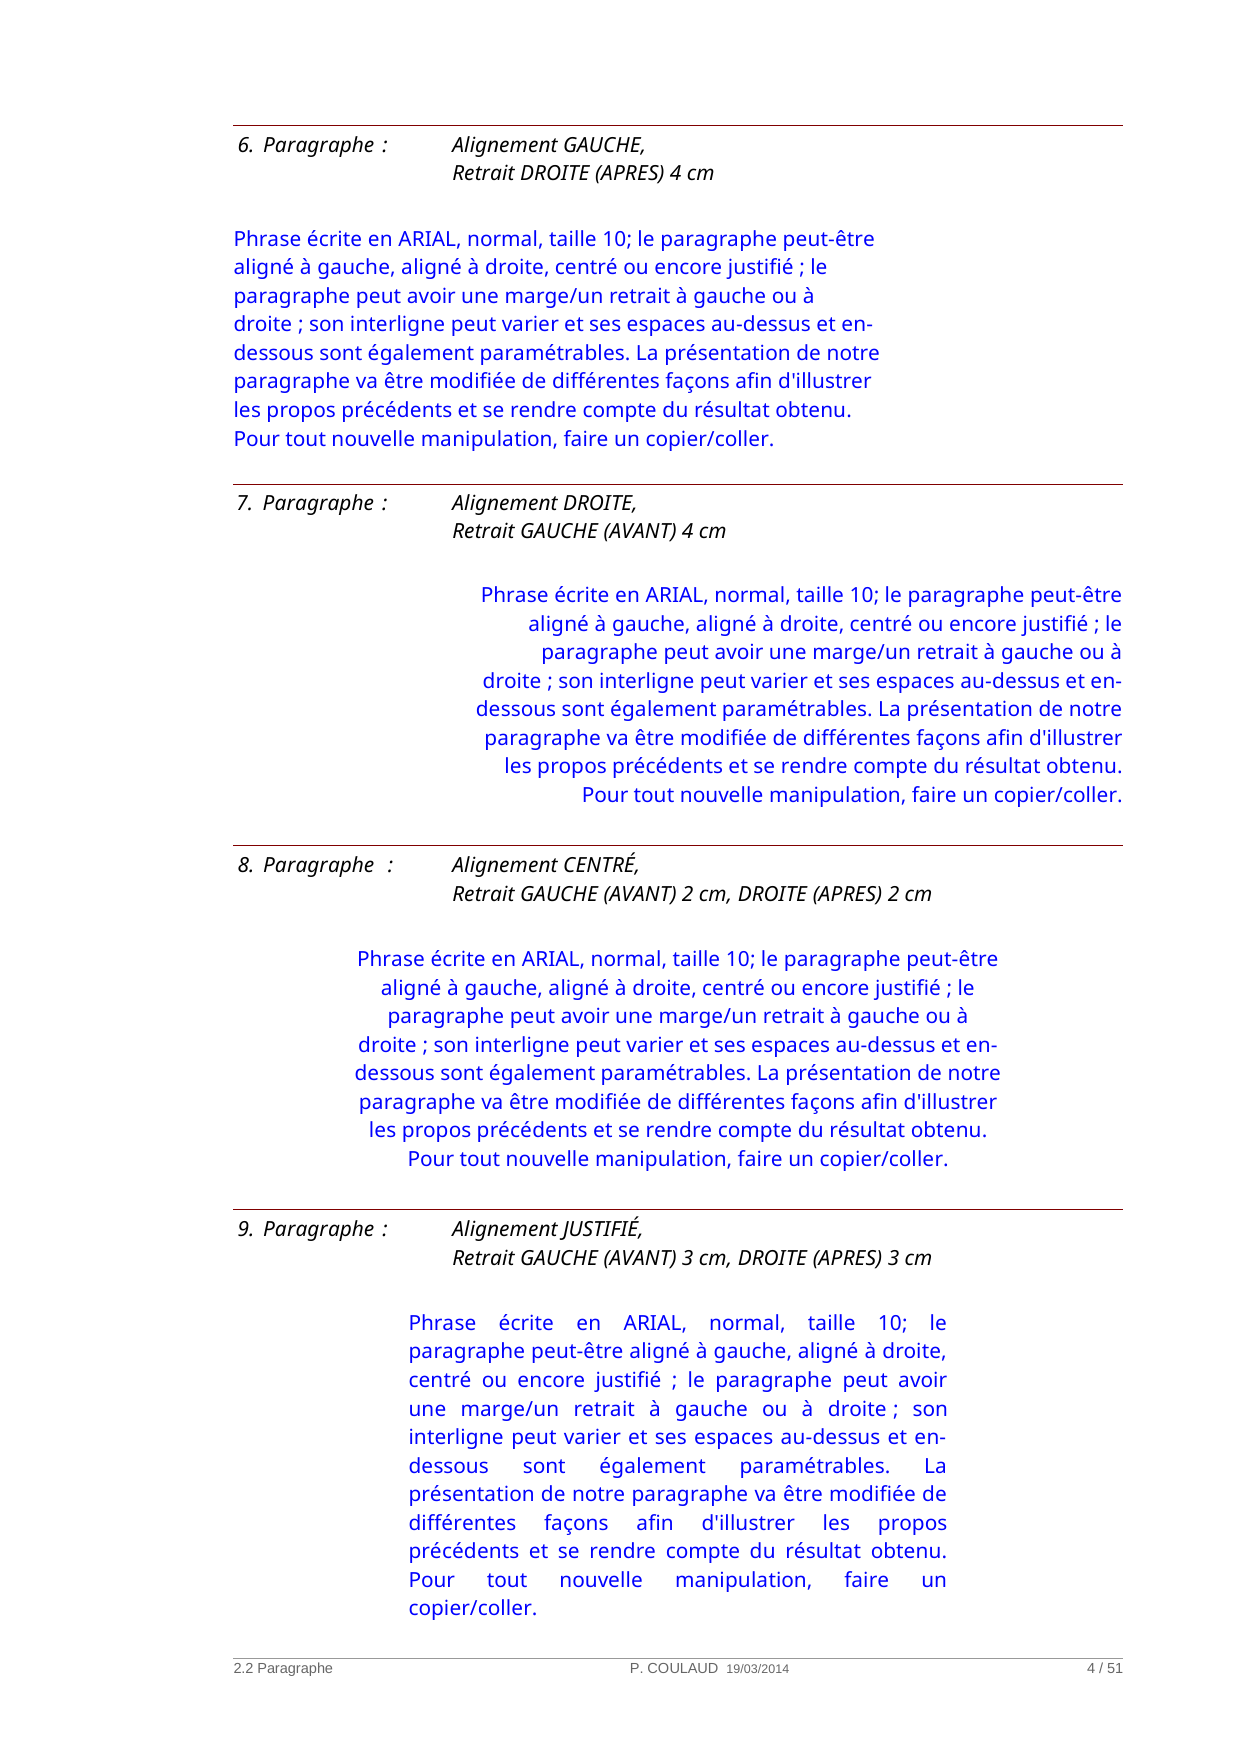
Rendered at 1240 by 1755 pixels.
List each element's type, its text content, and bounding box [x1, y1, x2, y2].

list Paragraphe : Alignement DROITE, Retrait GAUCHE (AVANT) 4 cm [233, 485, 1123, 547]
text Phrase écrite en ARIAL, normal, taille 10; le paragraphe peut-être aligné à gauche, aligné à droite, centré ou encore justifié ; le paragraphe peut avoir une marge/un retrait à gauche ou à droite ; son interligne peut varier et ses espaces au-dessus et en-dessous sont également paramétrables. La présentation de notre paragraphe va être modifiée de différentes façons afin d'illustrer les propos précédents et se rendre compte du résultat obtenu. Pour tout nouvelle manipulation, faire un copier/coller. [350, 944, 1006, 1172]
text Phrase écrite en ARIAL, normal, taille 10; le paragraphe peut-être aligné à gauche, aligné à droite, centré ou encore justifié ; le paragraphe peut avoir une marge/un retrait à gauche ou à droite ; son interligne peut varier et ses espaces au-dessus et en-dessous sont également paramétrables. La présentation de notre paragraphe va être modifiée de différentes façons afin d'illustrer les propos précédents et se rendre compte du résultat obtenu. Pour tout nouvelle manipulation, faire un copier/coller. [408, 1308, 948, 1622]
list Paragraphe : Alignement GAUCHE, Retrait DROITE (APRES) 4 cm [233, 126, 1123, 191]
text Phrase écrite en ARIAL, normal, taille 10; le paragraphe peut-être aligné à gauche, aligné à droite, centré ou encore justifié ; le paragraphe peut avoir une marge/un retrait à gauche ou à droite ; son interligne peut varier et ses espaces au-dessus et en-dessous sont également paramétrables. La présentation de notre paragraphe va être modifiée de différentes façons afin d'illustrer les propos précédents et se rendre compte du résultat obtenu. Pour tout nouvelle manipulation, faire un copier/coller. [233, 224, 889, 452]
text Phrase écrite en ARIAL, normal, taille 10; le paragraphe peut-être aligné à gauche, aligné à droite, centré ou encore justifié ; le paragraphe peut avoir une marge/un retrait à gauche ou à droite ; son interligne peut varier et ses espaces au-dessus et en-dessous sont également paramétrables. La présentation de notre paragraphe va être modifiée de différentes façons afin d'illustrer les propos précédents et se rendre compte du résultat obtenu. Pour tout nouvelle manipulation, faire un copier/coller. [467, 580, 1123, 837]
list Paragraphe : Alignement CENTRÉ, Retrait GAUCHE (AVANT) 2 cm, DROITE (APRES) 2 cm [233, 846, 1123, 911]
list Paragraphe : Alignement JUSTIFIÉ, Retrait GAUCHE (AVANT) 3 cm, DROITE (APRES) 3 cm [233, 1210, 1123, 1275]
